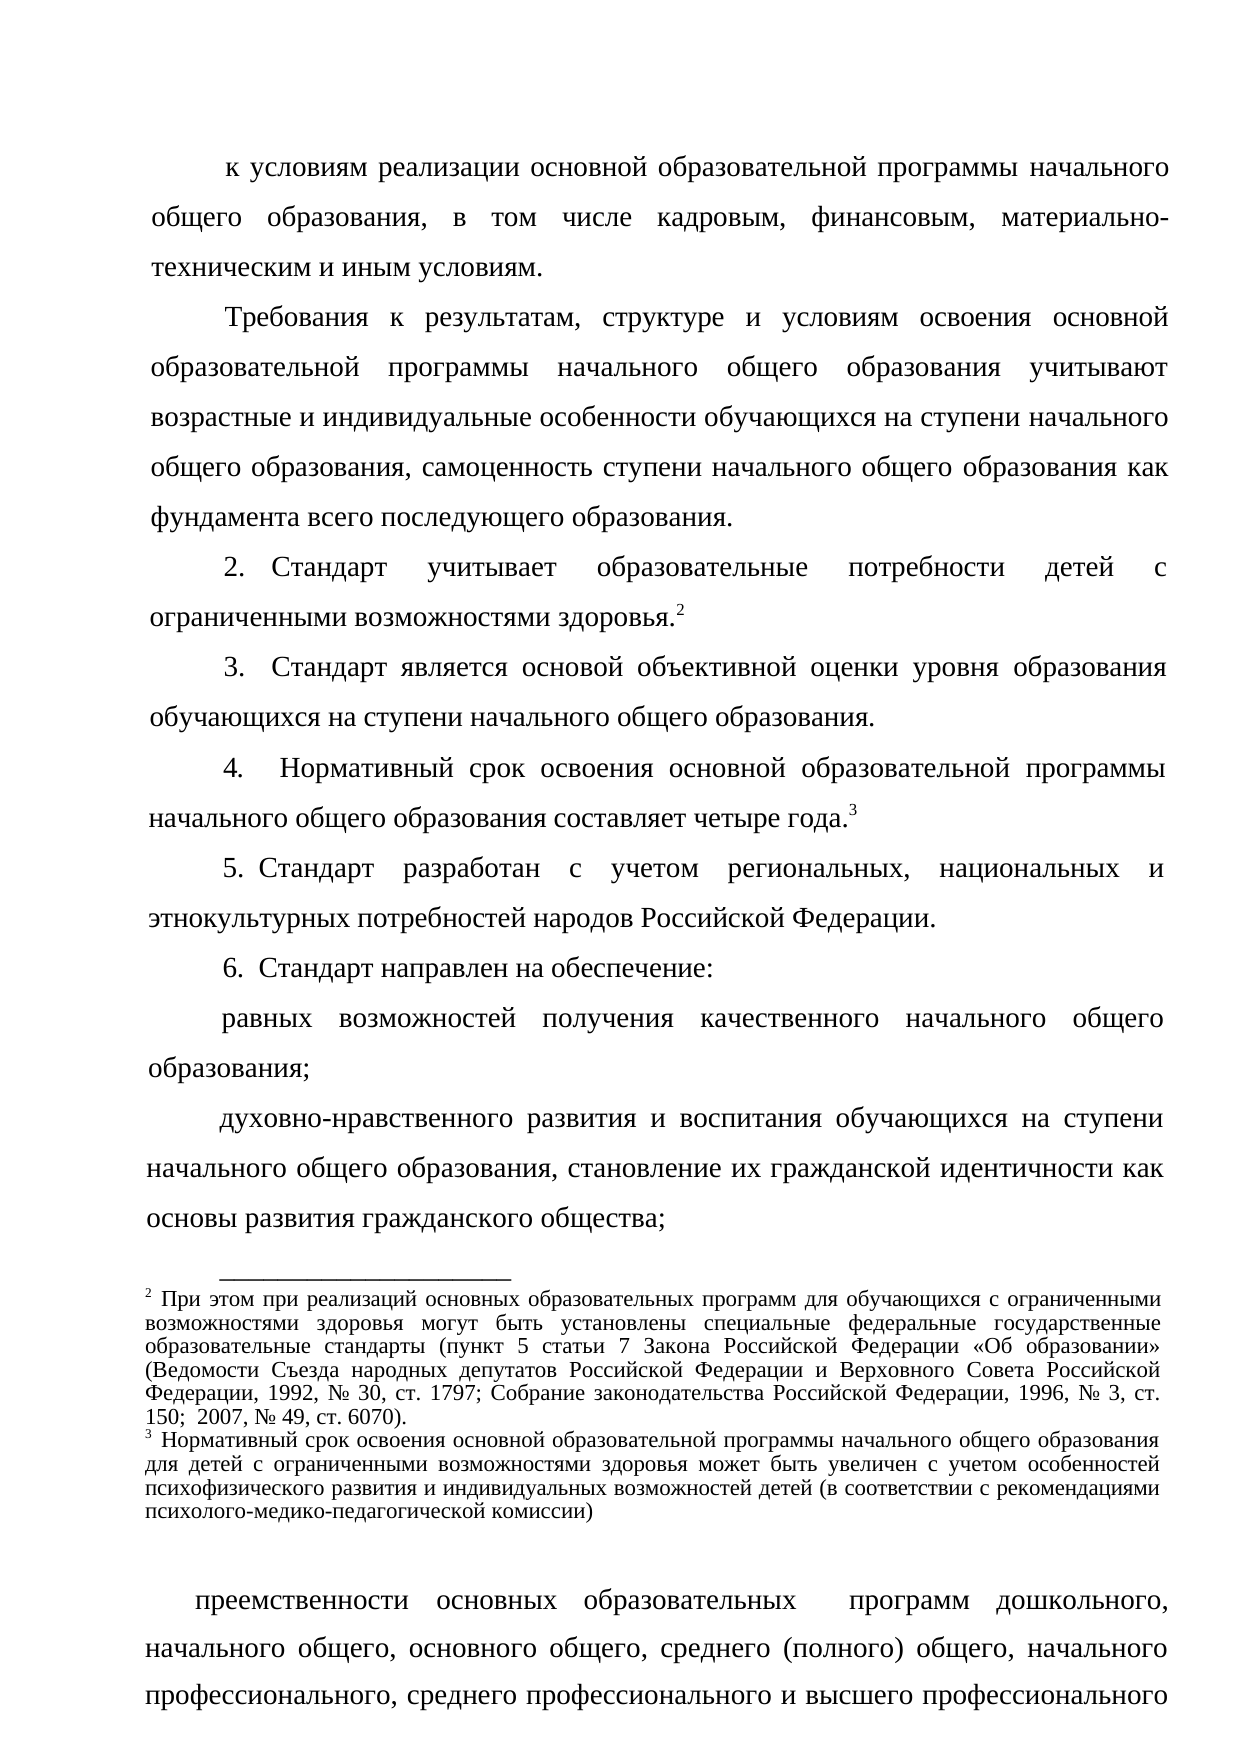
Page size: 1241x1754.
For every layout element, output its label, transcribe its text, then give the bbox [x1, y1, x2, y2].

list Стандарт является основой объективной оценки уровня образования обучающихся на ступени начального общего образования. [149, 637, 1167, 737]
text Требования к результатам, структуре и условиям освоения основной образовательной программы начального общего образования учитывают возрастные и индивидуальные особенности обучающихся на ступени начального общего образования, самоценность ступени начального общего образования как фундамента всего последующего образования. [150, 287, 1168, 537]
text 3 Нормативный срок освоения основной образовательной программы начального общего образования для детей с ограниченными возможностями здоровья может быть увеличен с учетом особенностей психофизического развития и индивидуальных возможностей детей (в соответствии с рекомендациями психолого-медико-педагогической комиссии) [145, 1429, 1161, 1523]
list Стандарт направлен на обеспечение: [222, 937, 1169, 987]
text равных возможностей получения качественного начального общего образования; [148, 988, 1164, 1088]
text преемственности основных образовательных программ дошкольного, начального общего, основного общего, среднего (полного) общего, начального профессионального, среднего профессионального и высшего профессионального [145, 1572, 1169, 1714]
text духовно-нравственного развития и воспитания обучающихся на ступени начального общего образования, становление их гражданской идентичности как основы развития гражданского общества; [146, 1088, 1164, 1238]
text 4. Нормативный срок освоения основной образовательной программы начального общего образования составляет четыре года.3 [148, 737, 1166, 837]
text к условиям реализации основной образовательной программы начального общего образования, в том числе кадровым, финансовым, материально-техническим и иным условиям. [151, 136, 1169, 286]
text ____________________ [146, 1238, 1164, 1288]
list Стандарт учитывает образовательные потребности детей с ограниченными возможностями здоровья.2 [149, 537, 1168, 637]
list Стандарт разработан с учетом региональных, национальных и этнокультурных потребностей народов Российской Федерации. [148, 837, 1165, 937]
text 2 При этом при реализаций основных образовательных программ для обучающихся с ограниченными возможностями здоровья могут быть установлены специальные федеральные государственные образовательные стандарты (пункт 5 статьи 7 Закона Российской Федерации «Об образовании» (Ведомости Съезда народных депутатов Российской Федерации и Верховного Совета Российской Федерации, 1992, № 30, ст. 1797; Собрание законодательства Российской Федерации, 1996, № 3, ст. 150; 2007, № 49, ст. 6070). [145, 1288, 1162, 1429]
